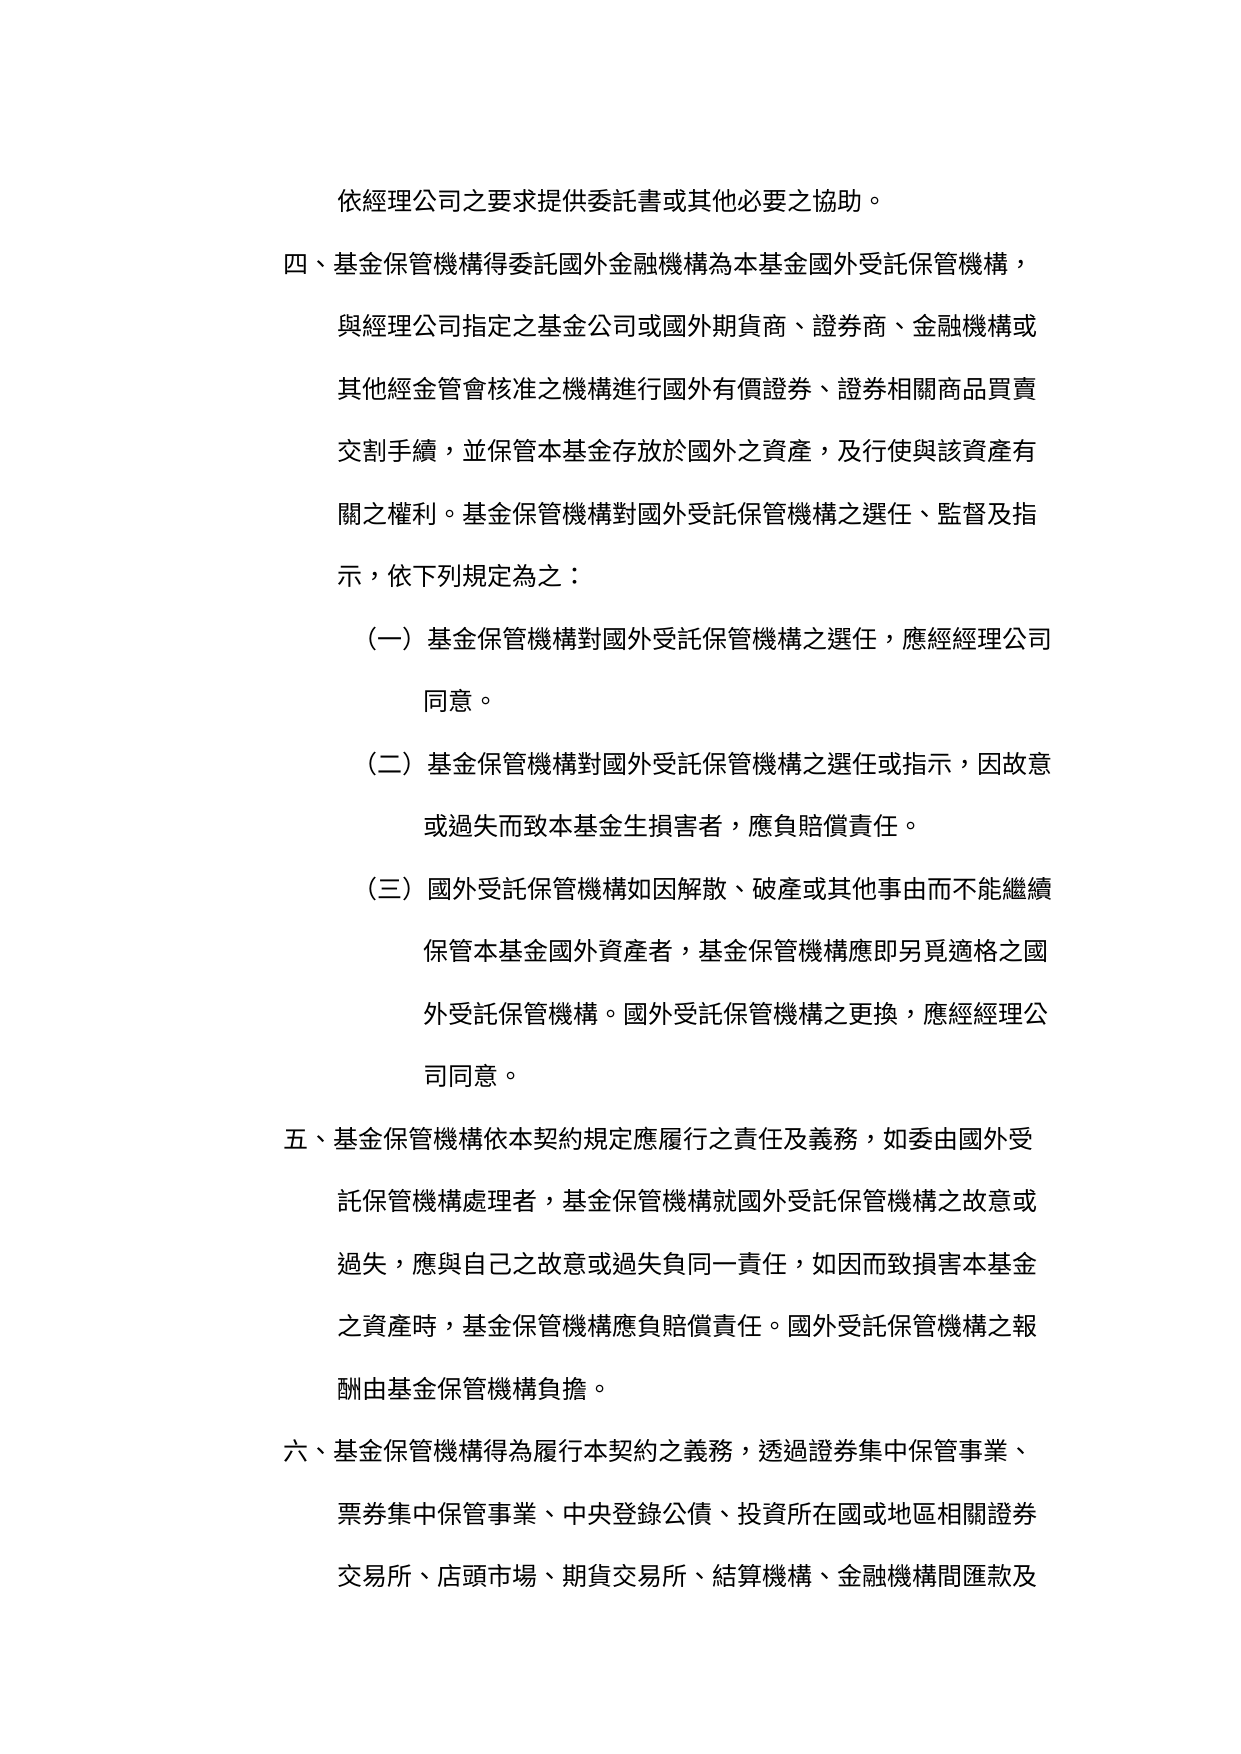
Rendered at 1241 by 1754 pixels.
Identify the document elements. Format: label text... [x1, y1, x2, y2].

text 四、基金保管機構得委託國外金融機構為本基金國外受託保管機構，與經理公司指定之基金公司或國外期貨商、證券商、金融機構或其他經金管會核准之機構進行國外有價證券、證券相關商品買賣交割手續，並保管本基金存放於國外之資產，及行使與該資產有關之權利。基金保管機構對國外受託保管機構之選任、監督及指示，依下列規定為之： [284, 221, 1053, 596]
text （三）國外受託保管機構如因解散、破產或其他事由而不能繼續保管本基金國外資產者，基金保管機構應即另覓適格之國外受託保管機構。國外受託保管機構之更換，應經經理公司同意。 [352, 846, 1053, 1096]
text （二）基金保管機構對國外受託保管機構之選任或指示，因故意或過失而致本基金生損害者，應負賠償責任。 [352, 721, 1053, 846]
text （一）基金保管機構對國外受託保管機構之選任，應經經理公司同意。 [352, 596, 1053, 721]
text 依經理公司之要求提供委託書或其他必要之協助。 [284, 158, 1053, 221]
text 六、基金保管機構得為履行本契約之義務，透過證券集中保管事業、票券集中保管事業、中央登錄公債、投資所在國或地區相關證券交易所、店頭市場、期貨交易所、結算機構、金融機構間匯款及結算系統、一般通訊系統等機構或系統處理或保管基金相關事務。但如有可歸責前述機構或系統之事由致本基金受損害，除基金保管機構有故意或過失者，基金保管機構不負賠償責任，但基金保管機構應代為追償。 [284, 1408, 1053, 1596]
text 五、基金保管機構依本契約規定應履行之責任及義務，如委由國外受託保管機構處理者，基金保管機構就國外受託保管機構之故意或過失，應與自己之故意或過失負同一責任，如因而致損害本基金之資產時，基金保管機構應負賠償責任。國外受託保管機構之報酬由基金保管機構負擔。 [284, 1096, 1053, 1408]
